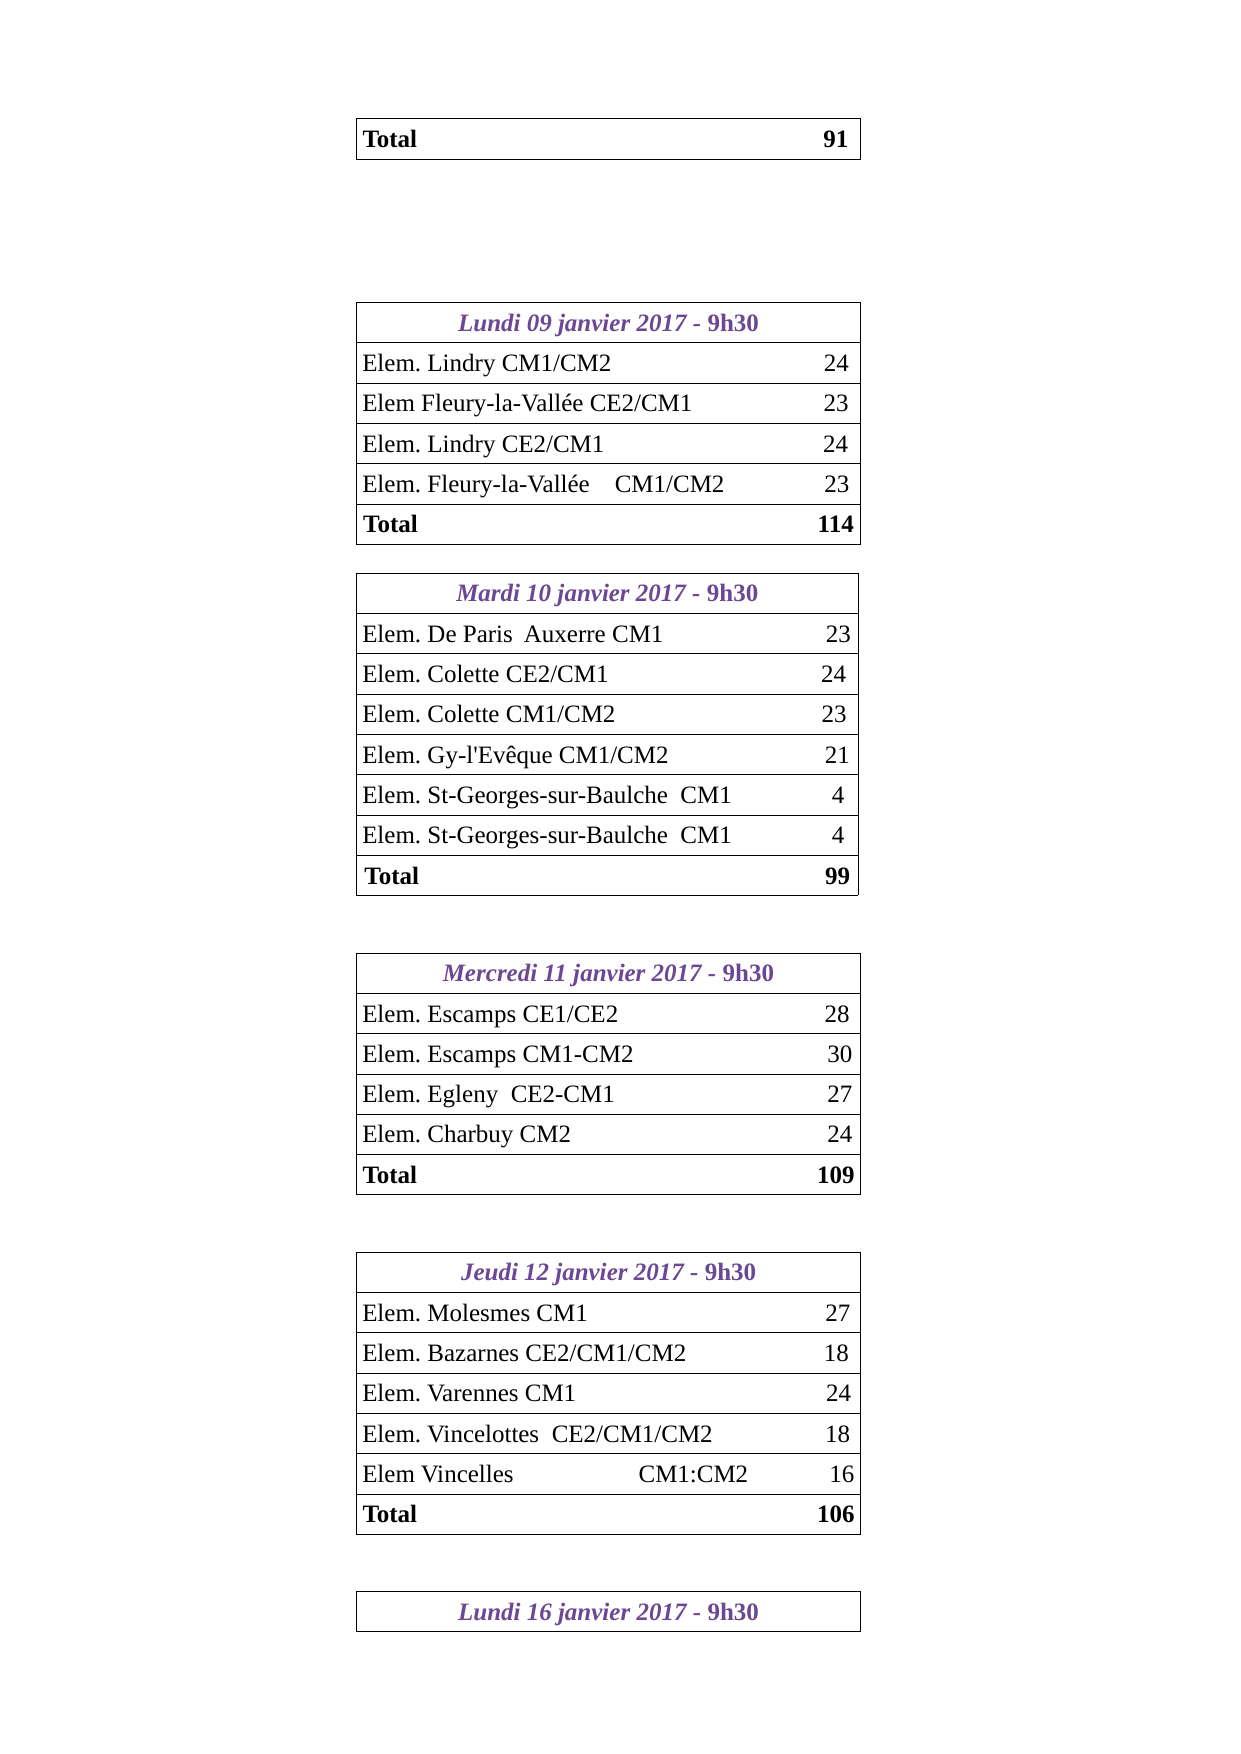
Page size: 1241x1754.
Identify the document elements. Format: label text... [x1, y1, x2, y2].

table_cell Elem. Fleury-la-Vallée CM1/CM2 23 [357, 464, 860, 503]
table_cell Elem. Escamps CE1/CE2 28 [357, 994, 860, 1033]
table_cell Elem. Gy-l'Evêque CM1/CM2 21 [357, 735, 858, 774]
table_header Mercredi 11 janvier 2017 - 9h30 [357, 954, 860, 993]
table_header Lundi 16 janvier 2017 - 9h30 [357, 1592, 860, 1631]
table_cell Elem. St-Georges-sur-Baulche CM1 4 [357, 775, 858, 814]
table_cell Total 114 [357, 505, 860, 544]
table_cell Elem. Escamps CM1-CM2 30 [357, 1034, 860, 1073]
table_cell Elem. Vincelottes CE2/CM1/CM2 18 [357, 1414, 860, 1453]
table_header Lundi 09 janvier 2017 - 9h30 [357, 303, 860, 342]
table_cell Elem. Lindry CE2/CM1 24 [357, 424, 860, 463]
table_cell Elem. Molesmes CM1 27 [357, 1293, 860, 1332]
table_cell Elem. De Paris Auxerre CM1 23 [357, 614, 858, 653]
table_cell Elem Fleury-la-Vallée CE2/CM1 23 [357, 384, 860, 423]
table_cell Elem Vincelles CM1:CM2 16 [357, 1454, 860, 1493]
table_cell Elem. St-Georges-sur-Baulche CM1 4 [357, 816, 858, 855]
table_cell Total 99 [357, 856, 858, 895]
table_header Mardi 10 janvier 2017 - 9h30 [357, 574, 858, 613]
table_cell Total 106 [357, 1495, 860, 1534]
table_cell Total 91 [357, 119, 860, 158]
table_cell Elem. Charbuy CM2 24 [357, 1115, 860, 1154]
table_cell Elem. Colette CM1/CM2 23 [357, 695, 858, 734]
table_cell Elem. Bazarnes CE2/CM1/CM2 18 [357, 1333, 860, 1373]
table_cell Elem. Lindry CM1/CM2 24 [357, 343, 860, 383]
table_cell Elem. Colette CE2/CM1 24 [357, 654, 858, 694]
table_cell Total 109 [357, 1155, 860, 1194]
table_header Jeudi 12 janvier 2017 - 9h30 [357, 1253, 860, 1292]
table_cell Elem. Egleny CE2-CM1 27 [357, 1075, 860, 1114]
table_cell Elem. Varennes CM1 24 [357, 1374, 860, 1413]
